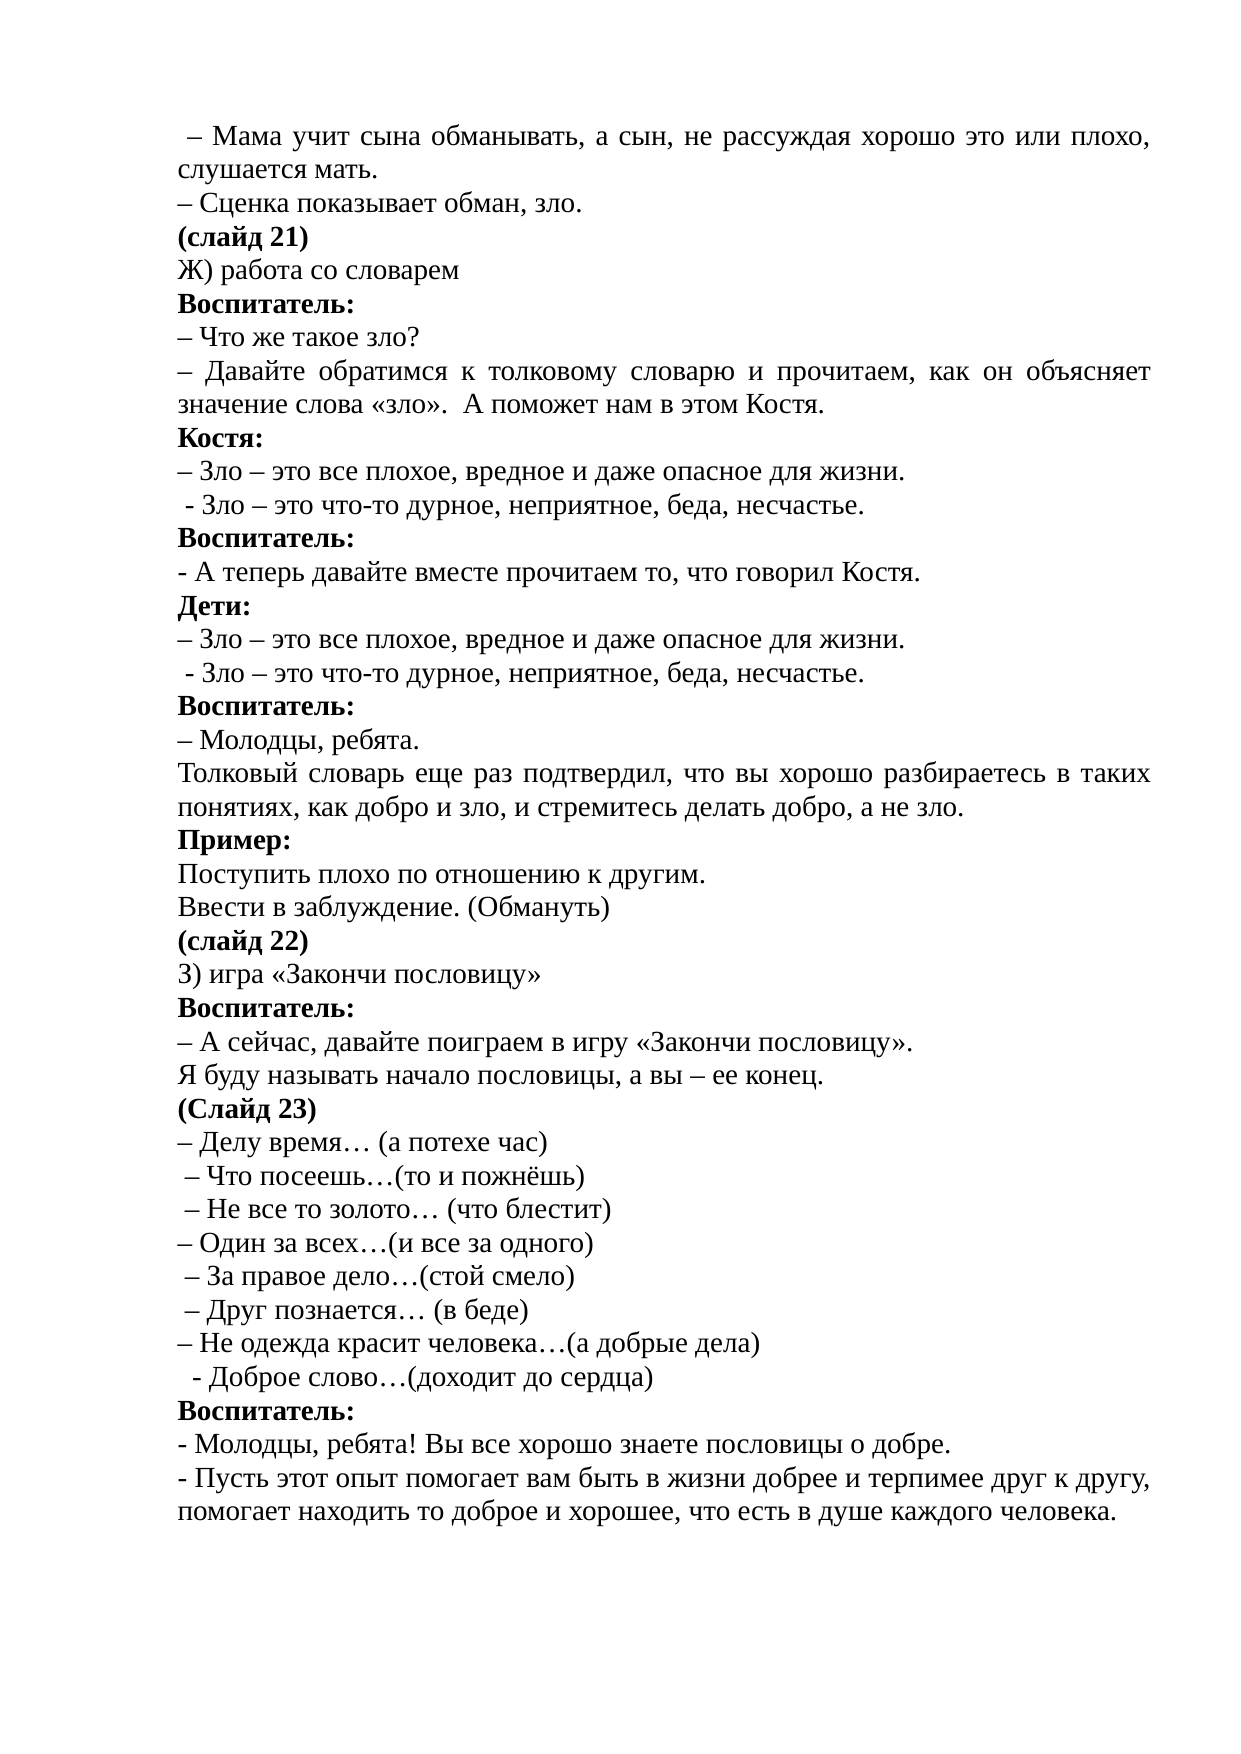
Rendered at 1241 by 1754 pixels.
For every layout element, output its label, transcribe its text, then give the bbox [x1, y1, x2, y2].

text Костя: [177, 420, 1152, 453]
text – Один за всех…(и все за одного) [177, 1225, 1152, 1258]
text - Молодцы, ребята! Вы все хорошо знаете пословицы о добре. [177, 1426, 1152, 1460]
text Ж) работа со словарем [177, 252, 1152, 286]
text Воспитатель: [177, 688, 1152, 722]
text – Молодцы, ребята. [177, 722, 1152, 755]
text Дети: [177, 588, 1152, 621]
text – Друг познается… (в беде) [177, 1292, 1152, 1326]
text – А сейчас, давайте поиграем в игру «Закончи пословицу». [177, 1024, 1152, 1057]
text Воспитатель: [177, 990, 1152, 1024]
text - Доброе слово…(доходит до сердца) [177, 1359, 1152, 1393]
text (Слайд 23) [177, 1091, 1152, 1124]
text Толковый словарь еще раз подтвердил, что вы хорошо разбираетесь в таких понятиях, как добро и зло, и стремитесь делать добро, а не зло. [177, 755, 1152, 822]
text Ввести в заблуждение. (Обмануть) [177, 889, 1152, 923]
text – За правое дело…(стой смело) [177, 1258, 1152, 1292]
text – Сценка показывает обман, зло. [177, 185, 1152, 219]
text – Что посеешь…(то и пожнёшь) [177, 1158, 1152, 1191]
text – Зло – это все плохое, вредное и даже опасное для жизни. [177, 453, 1152, 487]
text - А теперь давайте вместе прочитаем то, что говорил Костя. [177, 554, 1152, 588]
text Поступить плохо по отношению к другим. [177, 856, 1152, 889]
text Я буду называть начало пословицы, а вы – ее конец. [177, 1057, 1152, 1091]
text – Мама учит сына обманывать, а сын, не рассуждая хорошо это или плохо, слушается мать. [177, 118, 1152, 185]
text – Давайте обратимся к толковому словарю и прочитаем, как он объясняет значение слова «зло». А поможет нам в этом Костя. [177, 353, 1152, 420]
text – Делу время… (а потехе час) [177, 1124, 1152, 1158]
text Воспитатель: [177, 521, 1152, 554]
text – Зло – это все плохое, вредное и даже опасное для жизни. [177, 621, 1152, 655]
text Воспитатель: [177, 286, 1152, 319]
text З) игра «Закончи пословицу» [177, 957, 1152, 990]
text – Не одежда красит человека…(а добрые дела) [177, 1326, 1152, 1359]
text (слайд 22) [177, 923, 1152, 957]
text - Зло – это что-то дурное, неприятное, беда, несчастье. [177, 655, 1152, 688]
text – Не все то золото… (что блестит) [177, 1191, 1152, 1225]
text Пример: [177, 822, 1152, 856]
text - Пусть этот опыт помогает вам быть в жизни добрее и терпимее друг к другу, помогает находить то доброе и хорошее, что есть в душе каждого человека. [177, 1460, 1152, 1527]
text Воспитатель: [177, 1393, 1152, 1426]
text - Зло – это что-то дурное, неприятное, беда, несчастье. [177, 487, 1152, 521]
text – Что же такое зло? [177, 319, 1152, 353]
text (слайд 21) [177, 219, 1152, 252]
